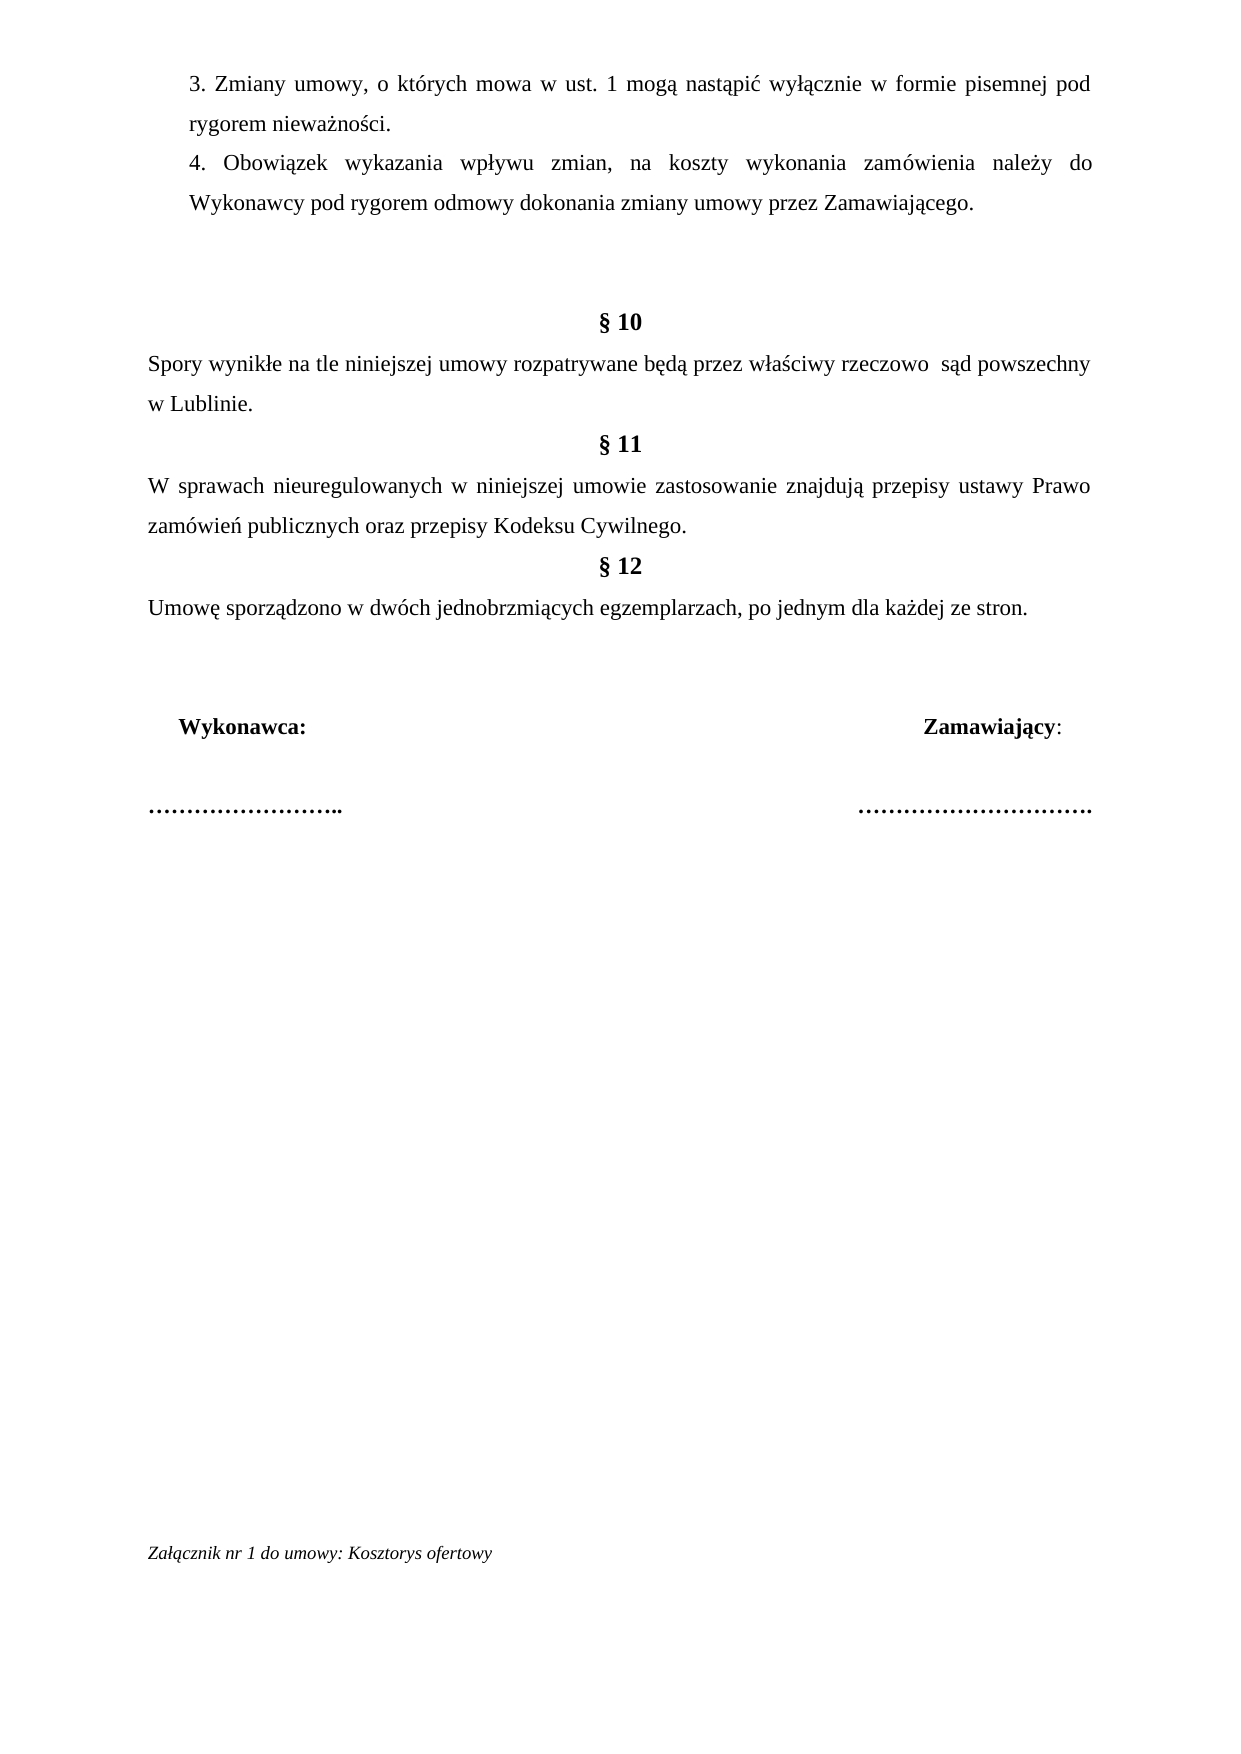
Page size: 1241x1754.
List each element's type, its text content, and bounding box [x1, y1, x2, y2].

text Spory wynikłe na tle niniejszej umowy rozpatrywane będą przez właściwy rzeczowo sąd powszechny w Lublinie. [148, 350, 1093, 416]
text Umowę sporządzono w dwóch jednobrzmiących egzemplarzach, po jednym dla każdej ze stron. [148, 594, 1093, 621]
text Wykonawca: Zamawiający: [148, 713, 1093, 739]
text 3. Zmiany umowy, o których mowa w ust. 1 mogą nastąpić wyłącznie w formie pisemnej pod rygorem nieważności. [189, 70, 1093, 136]
text § 11 [148, 429, 1093, 458]
text § 10 [148, 307, 1093, 336]
text …………………….. …………………………. [148, 792, 1093, 818]
text § 12 [148, 551, 1093, 580]
text 4. Obowiązek wykazania wpływu zmian, na koszty wykonania zamówienia należy do Wykonawcy pod rygorem odmowy dokonania zmiany umowy przez Zamawiającego. [189, 149, 1093, 215]
text Załącznik nr 1 do umowy: Kosztorys ofertowy [148, 1542, 1093, 1563]
text W sprawach nieuregulowanych w niniejszej umowie zastosowanie znajdują przepisy ustawy Prawo zamówień publicznych oraz przepisy Kodeksu Cywilnego. [148, 472, 1093, 538]
